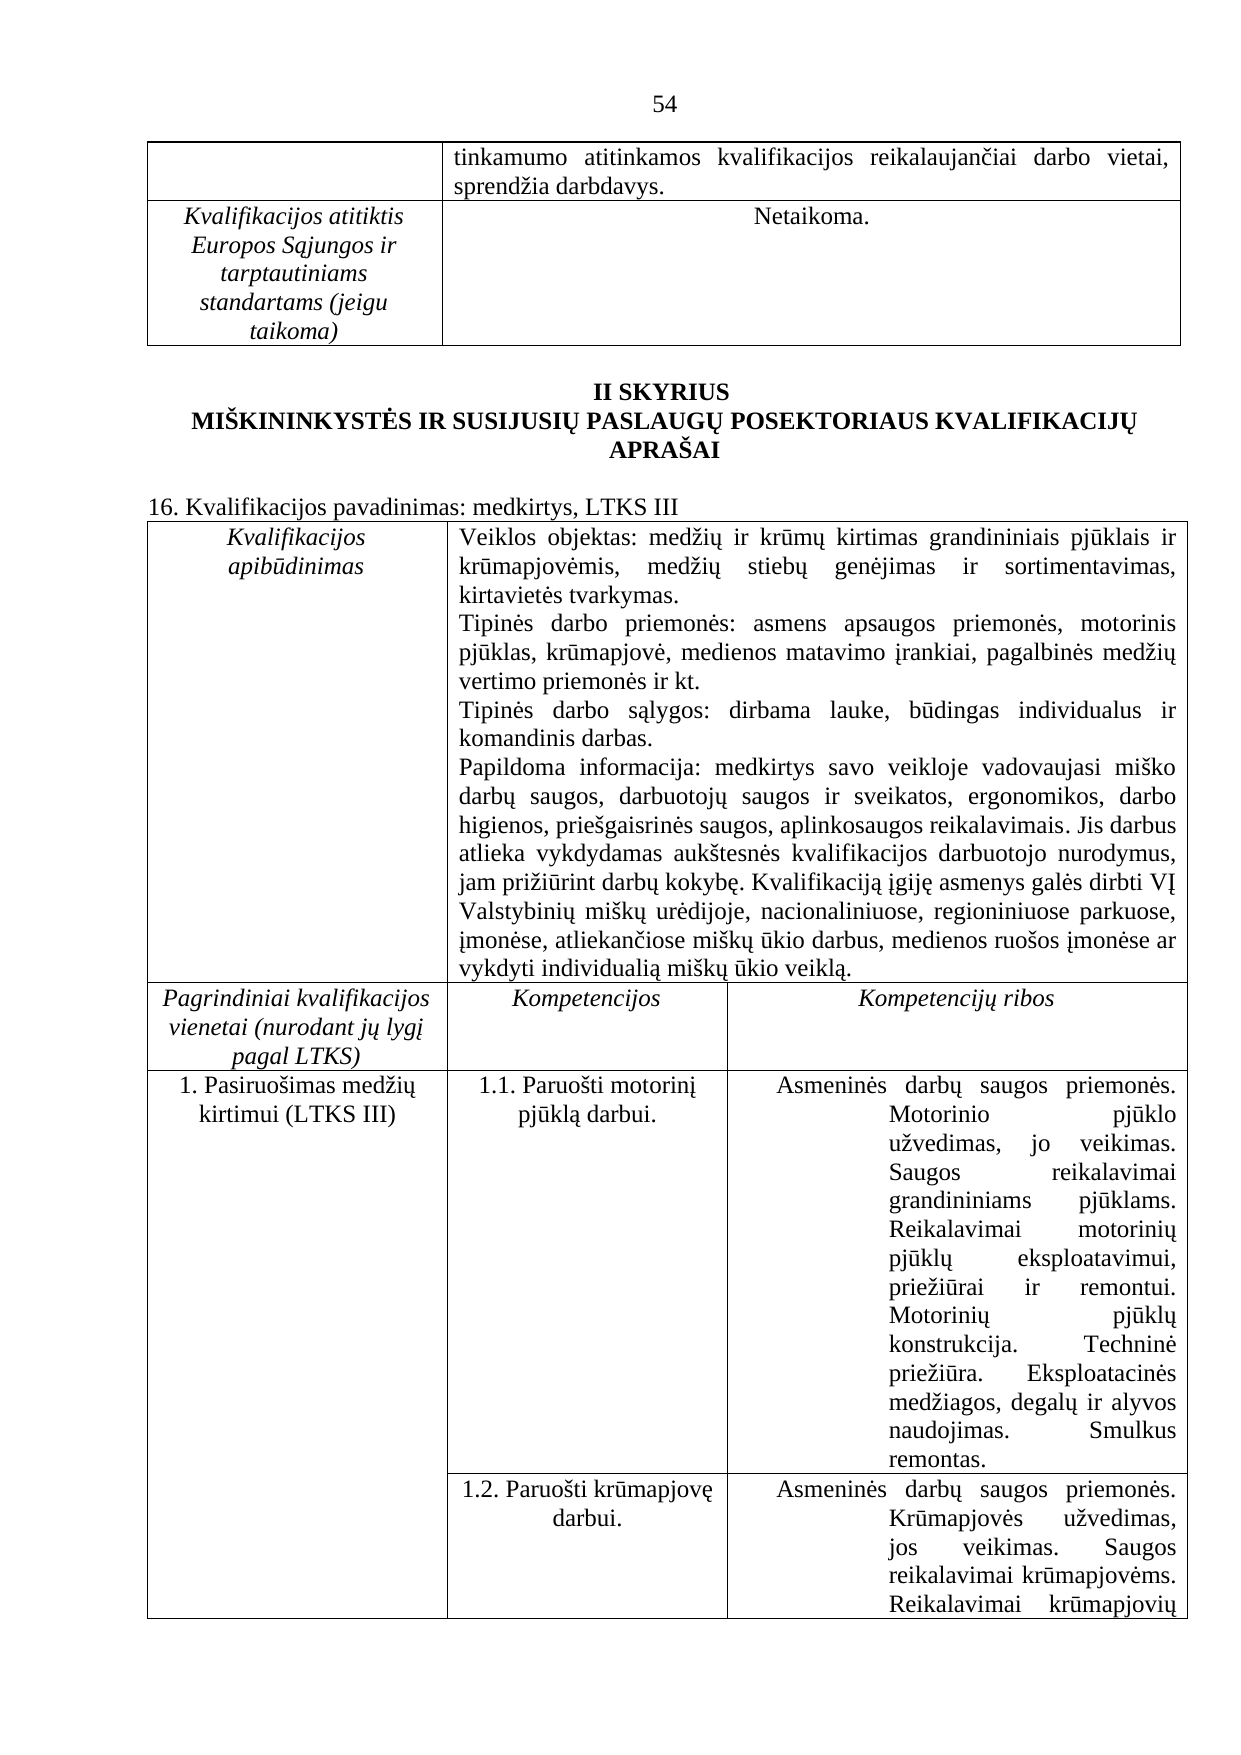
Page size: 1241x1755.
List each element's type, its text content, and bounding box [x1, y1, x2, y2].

table_cell Netaikoma. [443, 201, 1180, 345]
table_header Veiklos objektas: medžių ir krūmų kirtimas grandininiais pjūklais ir krūmapjovėmis, medžių stiebų genėjimas ir sortimentavimas, kirtavietės tvarkymas. Tipinės darbo priemonės: asmens apsaugos priemonės, motorinis pjūklas, krūmapjovė, medienos matavimo įrankiai, pagalbinės medžių vertimo priemonės ir kt. Tipinės darbo sąlygos: dirbama lauke, būdingas individualus ir komandinis darbas. Papildoma informacija: medkirtys savo veikloje vadovaujasi miško darbų saugos, darbuotojų saugos ir sveikatos, ergonomikos, darbo higienos, priešgaisrinės saugos, aplinkosaugos reikalavimais. Jis darbus atlieka vykdydamas aukštesnės kvalifikacijos darbuotojo nurodymus, jam prižiūrint darbų kokybę. Kvalifikaciją įgiję asmenys galės dirbti VĮ Valstybinių miškų urėdijoje, nacionaliniuose, regioniniuose parkuose, įmonėse, atliekančiose miškų ūkio darbus, medienos ruošos įmonėse ar vykdyti individualią miškų ūkio veiklą. [448, 522, 1187, 982]
subtitle 16. Kvalifikacijos pavadinimas: medkirtys, LTKS III [148, 492, 1181, 521]
table_cell 1.1. Paruošti motorinį pjūklą darbui. [448, 1071, 727, 1473]
table_cell 1.2. Paruošti krūmapjovę darbui. [448, 1474, 727, 1618]
table_cell Asmeninės darbų saugos priemonės. Krūmapjovės užvedimas, jos veikimas. Saugos reikalavimai krūmapjovėms. Reikalavimai krūmapjovių [728, 1474, 1187, 1618]
table_cell Pagrindiniai kvalifikacijos vienetai (nurodant jų lygį pagal LTKS) [148, 983, 447, 1069]
table_cell 1. Pasiruošimas medžių kirtimui (LTKS III) [148, 1071, 447, 1618]
table_cell Kvalifikacijos atitiktis Europos Sąjungos ir tarptautiniams standartams (jeigu taikoma) [148, 201, 442, 345]
table_header Kvalifikacijos apibūdinimas [148, 522, 447, 982]
table_cell Asmeninės darbų saugos priemonės. Motorinio pjūklo užvedimas, jo veikimas. Saugos reikalavimai grandininiams pjūklams. Reikalavimai motorinių pjūklų eksploatavimui, priežiūrai ir remontui. Motorinių pjūklų konstrukcija. Techninė priežiūra. Eksploatacinės medžiagos, degalų ir alyvos naudojimas. Smulkus remontas. [728, 1071, 1187, 1473]
table_cell Kompetencijos [448, 983, 727, 1069]
text Miškininkystės ir susijusių paslaugų POSEKTORIAUS KVALIFIKACIJŲ APRAŠAI [148, 406, 1181, 464]
table_cell [148, 143, 442, 200]
text II SKYRIUS [148, 377, 1181, 406]
table_cell tinkamumo atitinkamos kvalifikacijos reikalaujančiai darbo vietai, sprendžia darbdavys. [443, 143, 1180, 200]
table_cell Kompetencijų ribos [728, 983, 1187, 1069]
